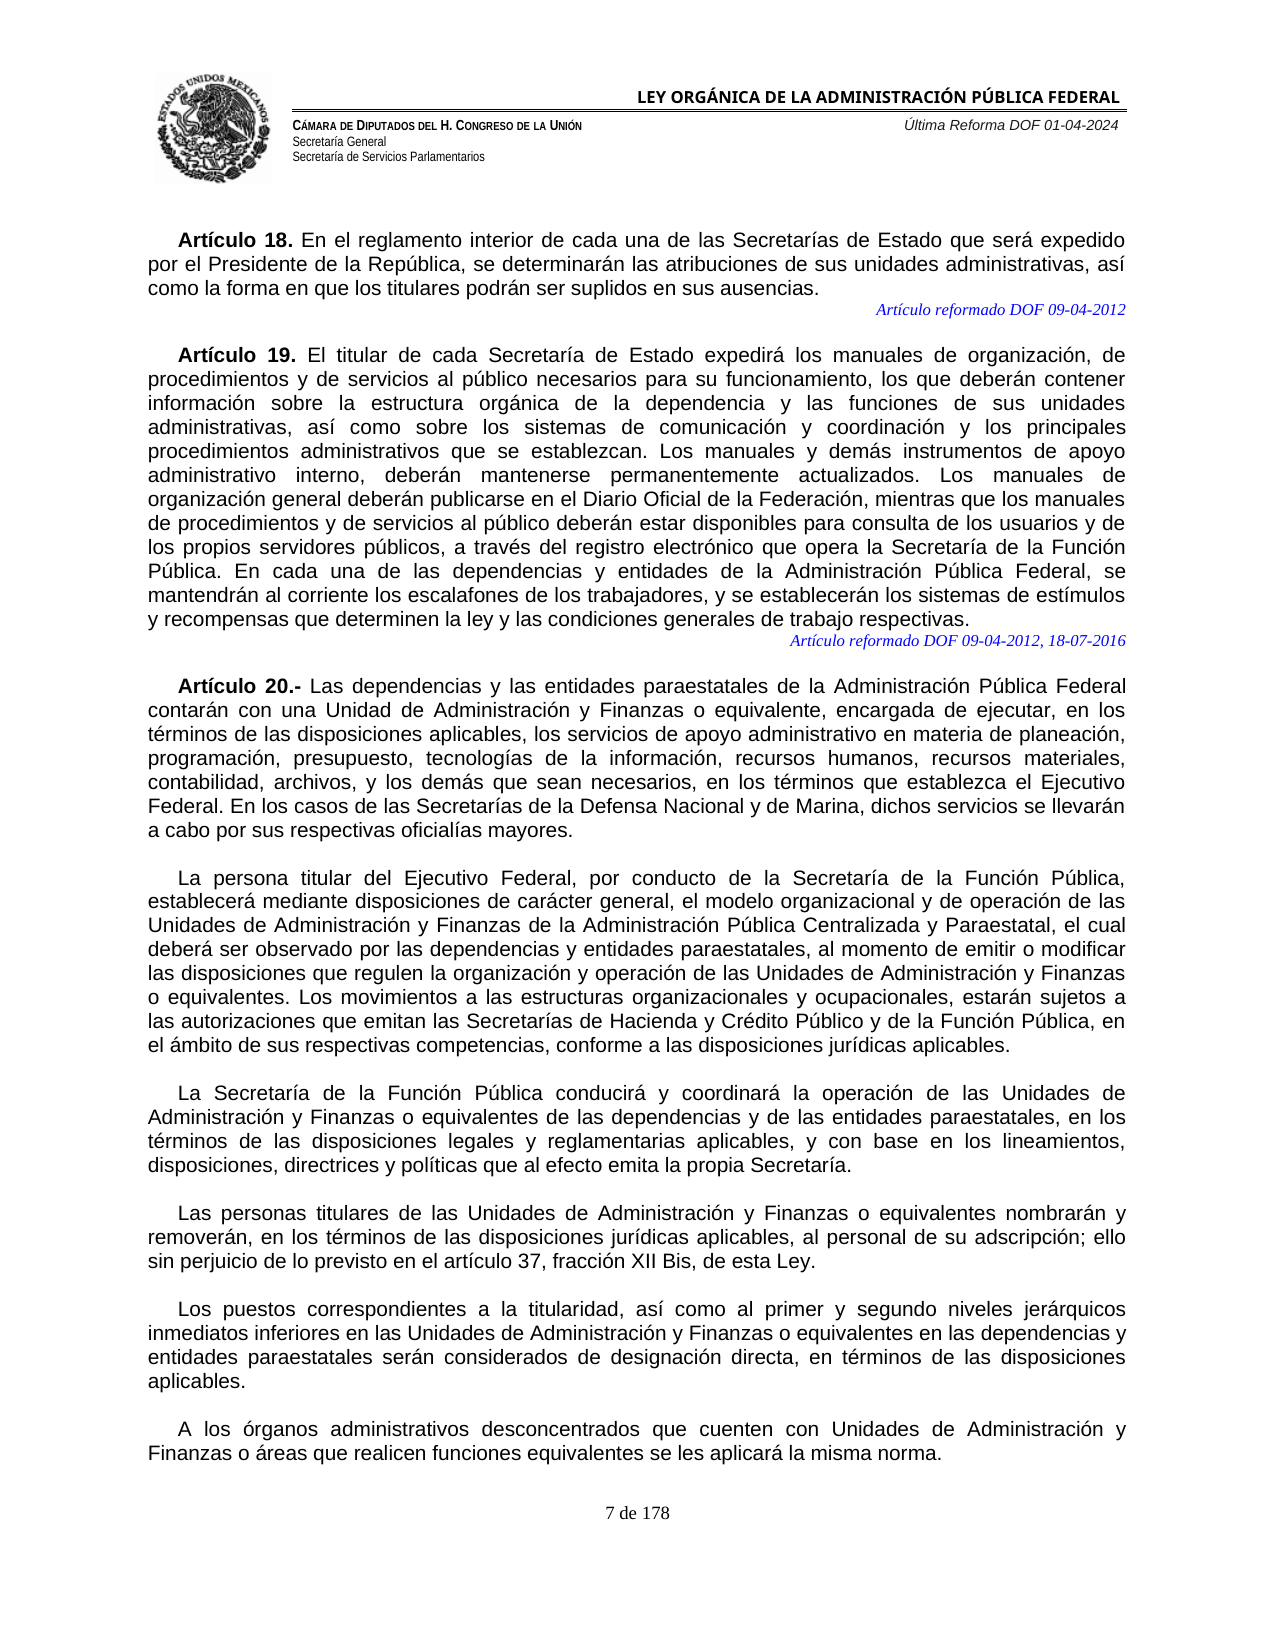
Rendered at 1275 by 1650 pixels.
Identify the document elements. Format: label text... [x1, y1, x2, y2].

text La Secretaría de la Función Pública conducirá y coordinará la operación de las Unidades de Administración y Finanzas o equivalentes de las dependencias y de las entidades paraestatales, en los términos de las disposiciones legales y reglamentarias aplicables, y con base en los lineamientos, disposiciones, directrices y políticas que al efecto emita la propia Secretaría. [148, 1081, 1127, 1177]
text A los órganos administrativos desconcentrados que cuenten con Unidades de Administración y Finanzas o áreas que realicen funciones equivalentes se les aplicará la misma norma. [148, 1416, 1127, 1464]
text Las personas titulares de las Unidades de Administración y Finanzas o equivalentes nombrarán y removerán, en los términos de las disposiciones jurídicas aplicables, al personal de su adscripción; ello sin perjuicio de lo previsto en el artículo 37, fracción XII Bis, de esta Ley. [148, 1201, 1127, 1273]
text Los puestos correspondientes a la titularidad, así como al primer y segundo niveles jerárquicos inmediatos inferiores en las Unidades de Administración y Finanzas o equivalentes en las dependencias y entidades paraestatales serán considerados de designación directa, en términos de las disposiciones aplicables. [148, 1297, 1127, 1392]
text Artículo 18. En el reglamento interior de cada una de las Secretarías de Estado que será expedido por el Presidente de la República, se determinarán las atribuciones de sus unidades administrativas, así como la forma en que los titulares podrán ser suplidos en sus ausencias. [148, 228, 1127, 300]
text Artículo reformado DOF 09-04-2012, 18-07-2016 [148, 631, 1127, 650]
text La persona titular del Ejecutivo Federal, por conducto de la Secretaría de la Función Pública, establecerá mediante disposiciones de carácter general, el modelo organizacional y de operación de las Unidades de Administración y Finanzas de la Administración Pública Centralizada y Paraestatal, el cual deberá ser observado por las dependencias y entidades paraestatales, al momento de emitir o modificar las disposiciones que regulen la organización y operación de las Unidades de Administración y Finanzas o equivalentes. Los movimientos a las estructuras organizacionales y ocupacionales, estarán sujetos a las autorizaciones que emitan las Secretarías de Hacienda y Crédito Público y de la Función Pública, en el ámbito de sus respectivas competencias, conforme a las disposiciones jurídicas aplicables. [148, 865, 1127, 1057]
text Artículo reformado DOF 09-04-2012 [148, 300, 1127, 319]
text Artículo 19. El titular de cada Secretaría de Estado expedirá los manuales de organización, de procedimientos y de servicios al público necesarios para su funcionamiento, los que deberán contener información sobre la estructura orgánica de la dependencia y las funciones de sus unidades administrativas, así como sobre los sistemas de comunicación y coordinación y los principales procedimientos administrativos que se establezcan. Los manuales y demás instrumentos de apoyo administrativo interno, deberán mantenerse permanentemente actualizados. Los manuales de organización general deberán publicarse en el Diario Oficial de la Federación, mientras que los manuales de procedimientos y de servicios al público deberán estar disponibles para consulta de los usuarios y de los propios servidores públicos, a través del registro electrónico que opera la Secretaría de la Función Pública. En cada una de las dependencias y entidades de la Administración Pública Federal, se mantendrán al corriente los escalafones de los trabajadores, y se establecerán los sistemas de estímulos y recompensas que determinen la ley y las condiciones generales de trabajo respectivas. [148, 343, 1127, 631]
text Artículo 20.- Las dependencias y las entidades paraestatales de la Administración Pública Federal contarán con una Unidad de Administración y Finanzas o equivalente, encargada de ejecutar, en los términos de las disposiciones aplicables, los servicios de apoyo administrativo en materia de planeación, programación, presupuesto, tecnologías de la información, recursos humanos, recursos materiales, contabilidad, archivos, y los demás que sean necesarios, en los términos que establezca el Ejecutivo Federal. En los casos de las Secretarías de la Defensa Nacional y de Marina, dichos servicios se llevarán a cabo por sus respectivas oficialías mayores. [148, 674, 1127, 841]
